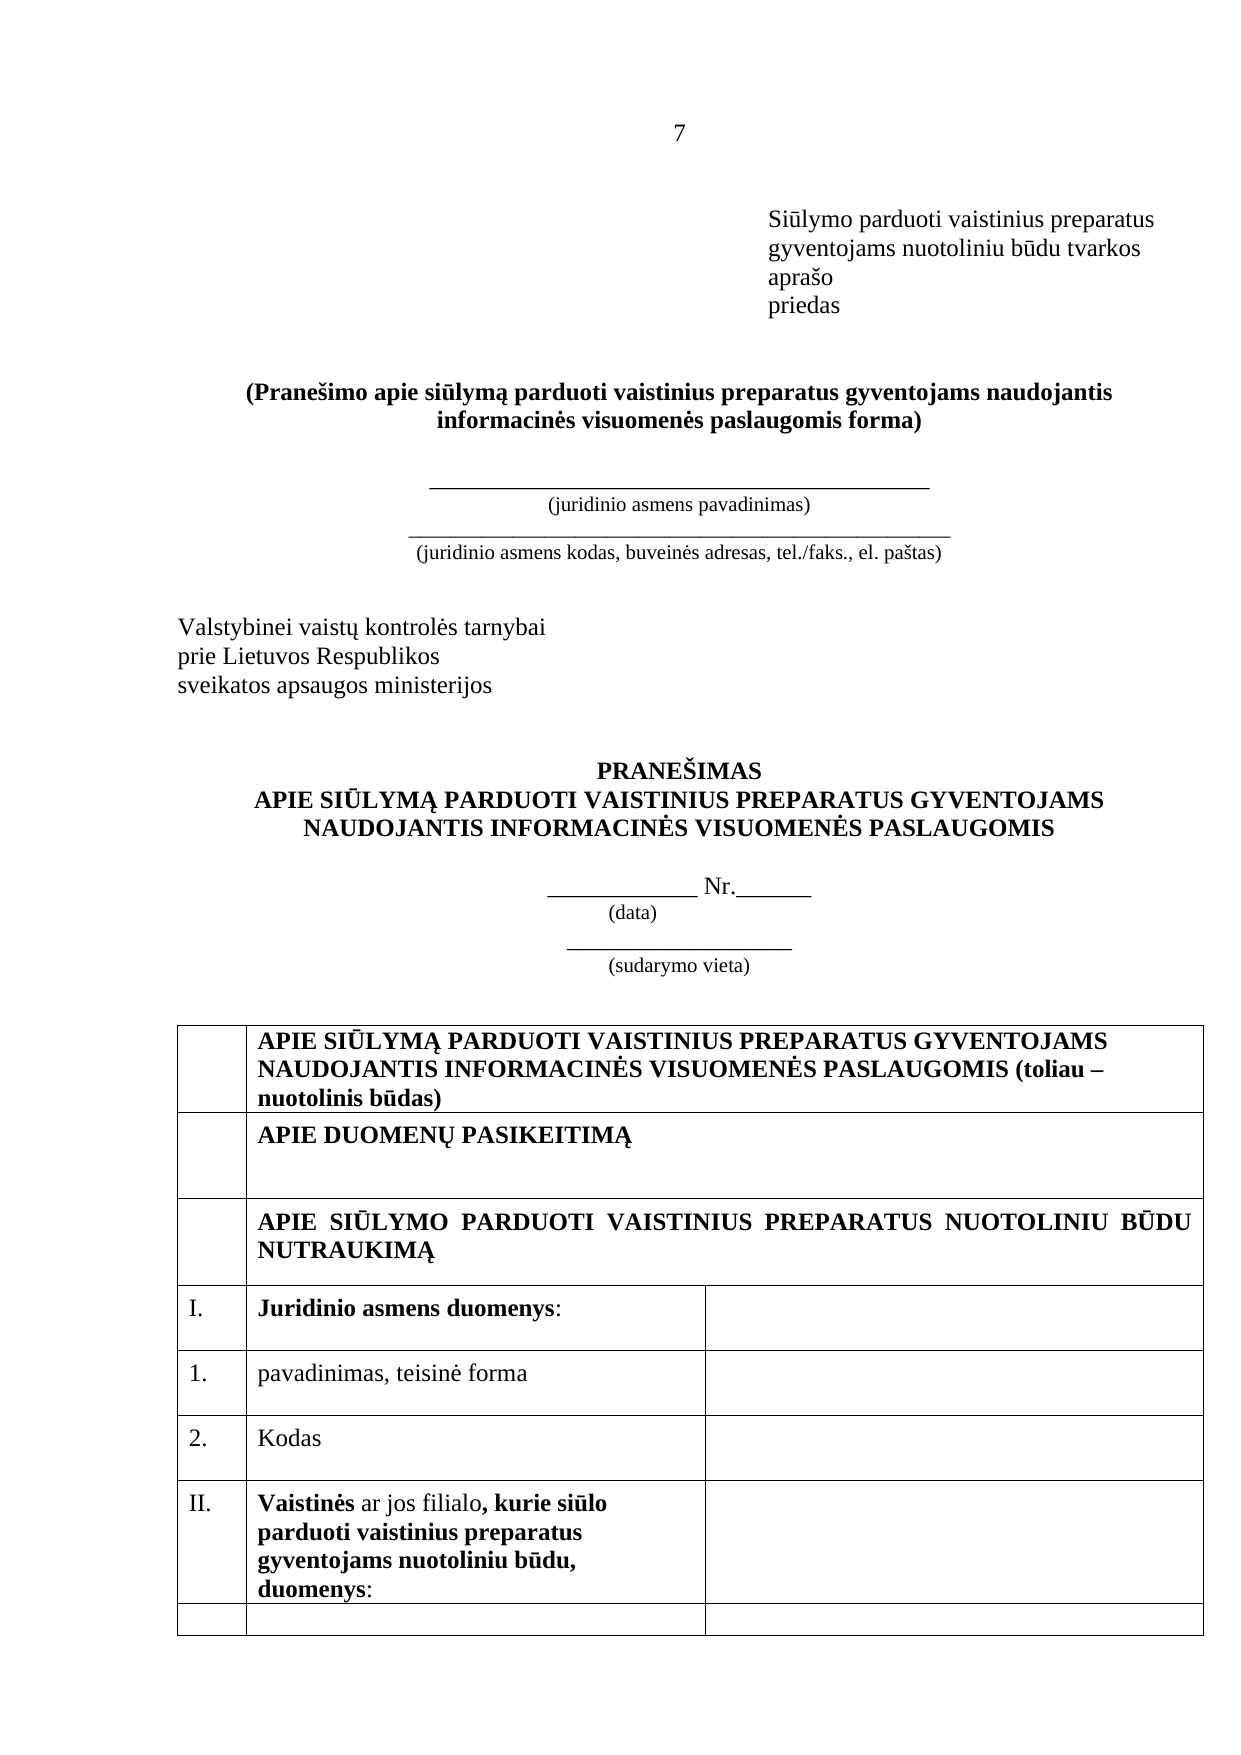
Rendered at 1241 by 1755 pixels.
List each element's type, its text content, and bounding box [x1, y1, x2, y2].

table_cell Juridinio asmens duomenys: [247, 1286, 705, 1349]
table_header APIE SIŪLYMĄ PARDUOTI VAISTINIUS PREPARATUS GYVENTOJAMS NAUDOJANTIS INFORMACINĖS VISUOMENĖS PASLAUGOMIS (toliau – nuotolinis būdas) [247, 1026, 1203, 1112]
text Siūlymo parduoti vaistinius preparatus gyventojams nuotoliniu būdu tvarkos aprašo [768, 204, 1177, 291]
table_cell APIE DUOMENŲ PASIKEITIMĄ [247, 1113, 1203, 1198]
table_cell 2. [178, 1416, 246, 1479]
text (juridinio asmens pavadinimas) [177, 492, 1181, 516]
table_cell [706, 1416, 1203, 1479]
text APIE SIŪLYMĄ PARDUOTI VAISTINIUS PREPARATUS GYVENTOJAMS NAUDOJANTIS INFORMACINĖS VISUOMENĖS PASLAUGOMIS [177, 785, 1181, 842]
text Valstybinei vaistų kontrolės tarnybai [177, 612, 1181, 641]
table_cell [706, 1286, 1203, 1349]
text ____________ Nr.______ [177, 871, 1181, 900]
table_cell [178, 1113, 246, 1198]
text sveikatos apsaugos ministerijos [177, 670, 1181, 698]
text prie Lietuvos Respublikos [177, 641, 1181, 670]
text (juridinio asmens kodas, buveinės adresas, tel./faks., el. paštas) [177, 540, 1181, 564]
table_cell [706, 1481, 1203, 1603]
table_cell [178, 1199, 246, 1284]
table_header [178, 1026, 246, 1112]
text __________________ [177, 924, 1181, 952]
text (data) [447, 900, 1181, 924]
table_cell II. [178, 1481, 246, 1603]
table_cell Kodas [247, 1416, 705, 1479]
table_cell 1. [178, 1351, 246, 1414]
text ________________________________________ [177, 463, 1181, 492]
text (Pranešimo apie siūlymą parduoti vaistinius preparatus gyventojams naudojantis informacinės visuomenės paslaugomis forma) [177, 377, 1181, 434]
text ____________________________________________________ [177, 516, 1181, 540]
text (sudarymo vieta) [177, 952, 1181, 977]
table_cell I. [178, 1286, 246, 1349]
text PRANEŠIMAS [177, 756, 1181, 785]
table_cell [706, 1604, 1203, 1635]
table_cell Vaistinės ar jos filialo, kurie siūlo parduoti vaistinius preparatus gyventojams nuotoliniu būdu, duomenys: [247, 1481, 705, 1603]
table_cell [706, 1351, 1203, 1414]
table_cell pavadinimas, teisinė forma [247, 1351, 705, 1414]
table_cell [247, 1604, 705, 1635]
text priedas [768, 291, 1181, 319]
table_cell [178, 1604, 246, 1635]
table_cell APIE SIŪLYMO PARDUOTI VAISTINIUS PREPARATUS NUOTOLINIU BŪDU NUTRAUKIMĄ [247, 1199, 1203, 1284]
